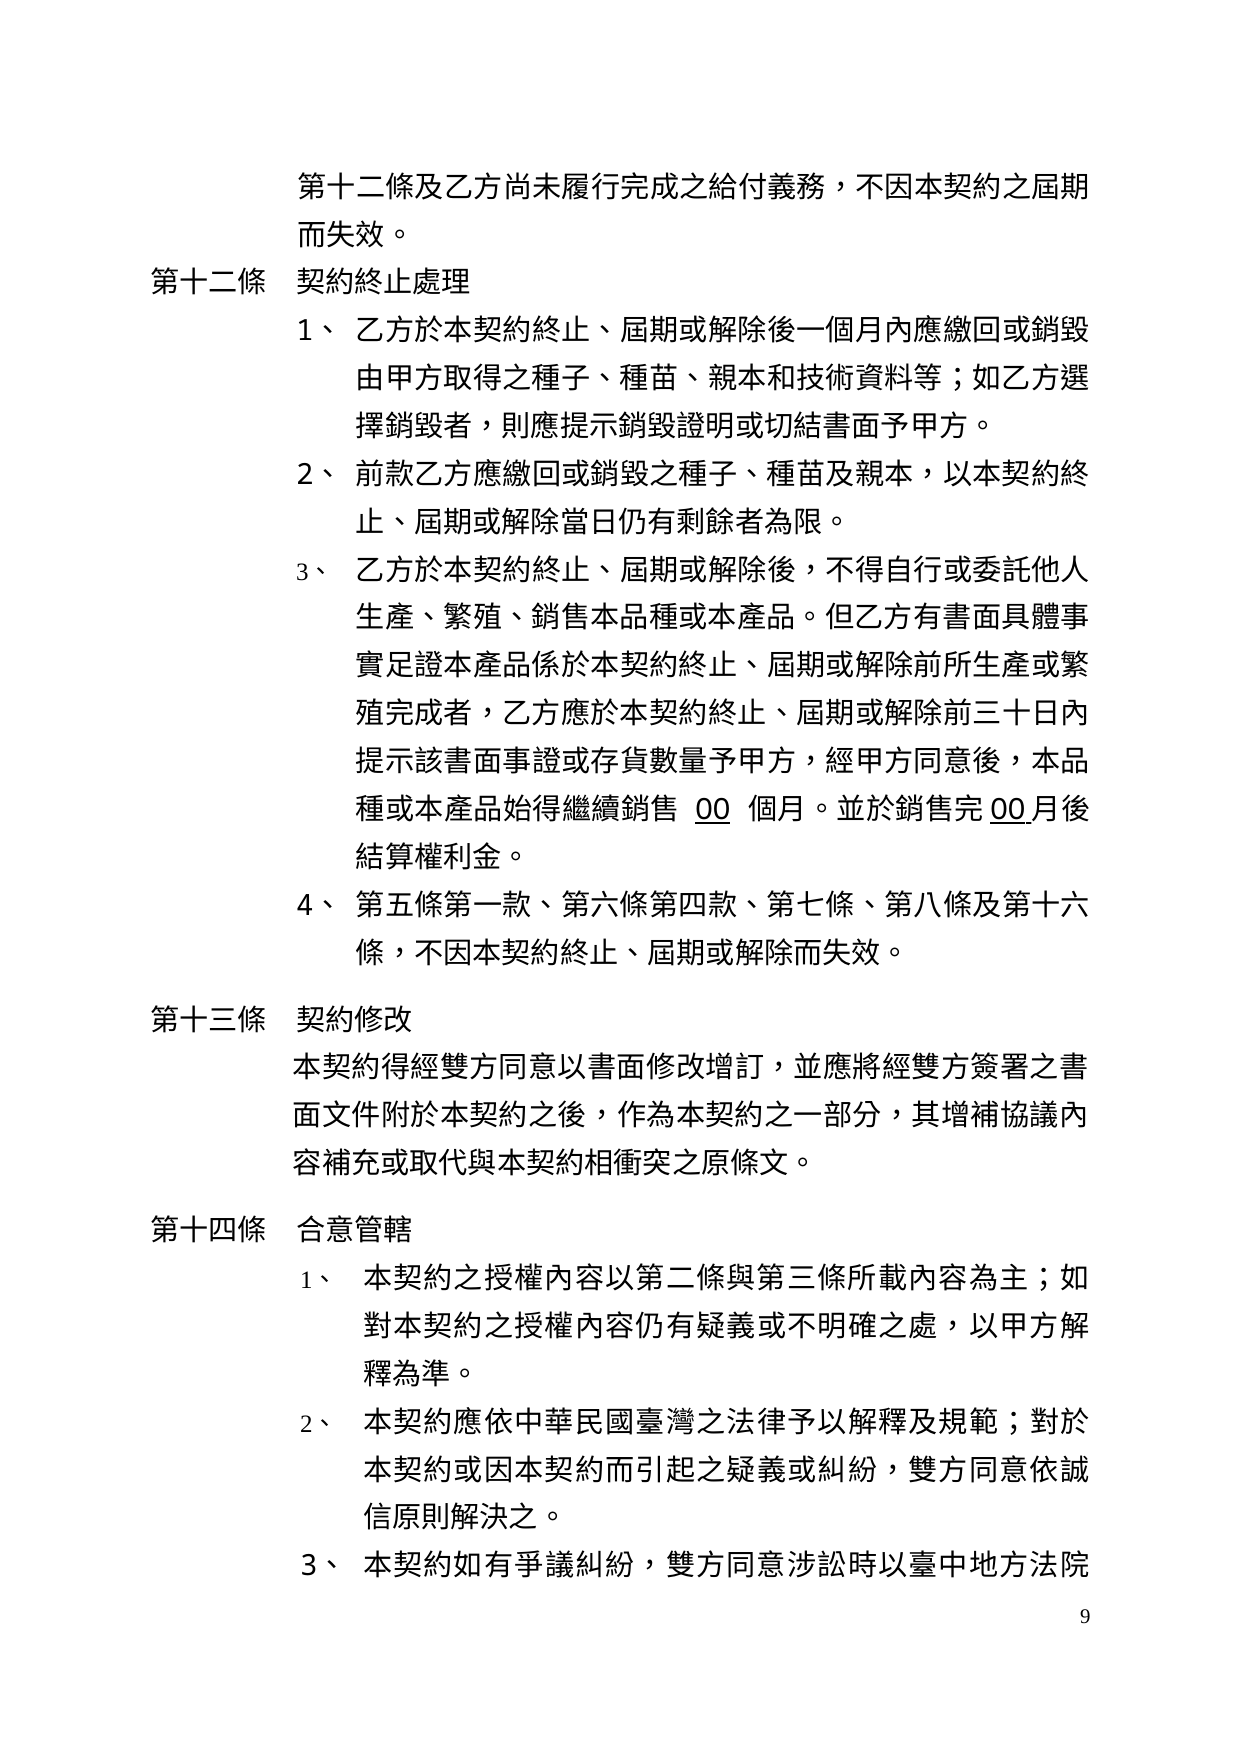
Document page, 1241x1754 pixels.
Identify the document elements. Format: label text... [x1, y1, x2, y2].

text 第十四條 合意管轄 [150, 1202, 1090, 1250]
list 本契約如有爭議糾紛，雙方同意涉訟時以臺中地方法院 [300, 1537, 1090, 1585]
list 乙方於本契約終止、屆期或解除後一個月內應繳回或銷毀由甲方取得之種子、種苗、親本和技術資料等；如乙方選擇銷毀者，則應提示銷毀證明或切結書面予甲方。 [296, 302, 1090, 446]
text 第十二條及乙方尚未履行完成之給付義務，不因本契約之屆期而失效。 [297, 158, 1090, 254]
list 本契約應依中華民國臺灣之法律予以解釋及規範；對於本契約或因本契約而引起之疑義或糾紛，雙方同意依誠信原則解決之。 [300, 1394, 1090, 1537]
text 第十三條 契約修改 [150, 992, 1090, 1039]
text 第十二條 契約終止處理 [150, 254, 1090, 302]
list 第五條第一款、第六條第四款、第七條、第八條及第十六條，不因本契約終止、屆期或解除而失效。 [296, 877, 1090, 973]
list 乙方於本契約終止、屆期或解除後，不得自行或委託他人生產、繁殖、銷售本品種或本產品。但乙方有書面具體事實足證本產品係於本契約終止、屆期或解除前所生產或繁殖完成者，乙方應於本契約終止、屆期或解除前三十日內提示該書面事證或存貨數量予甲方，經甲方同意後，本品種或本產品始得繼續銷售 OO 個月。並於銷售完OO月後結算權利金。 [296, 542, 1090, 877]
text 本契約得經雙方同意以書面修改增訂，並應將經雙方簽署之書面文件附於本契約之後，作為本契約之一部分，其增補協議內容補充或取代與本契約相衝突之原條文。 [293, 1039, 1090, 1183]
list 前款乙方應繳回或銷毀之種子、種苗及親本，以本契約終止、屆期或解除當日仍有剩餘者為限。 [296, 446, 1090, 542]
list 本契約之授權內容以第二條與第三條所載內容為主；如對本契約之授權內容仍有疑義或不明確之處，以甲方解釋為準。 [300, 1250, 1090, 1394]
